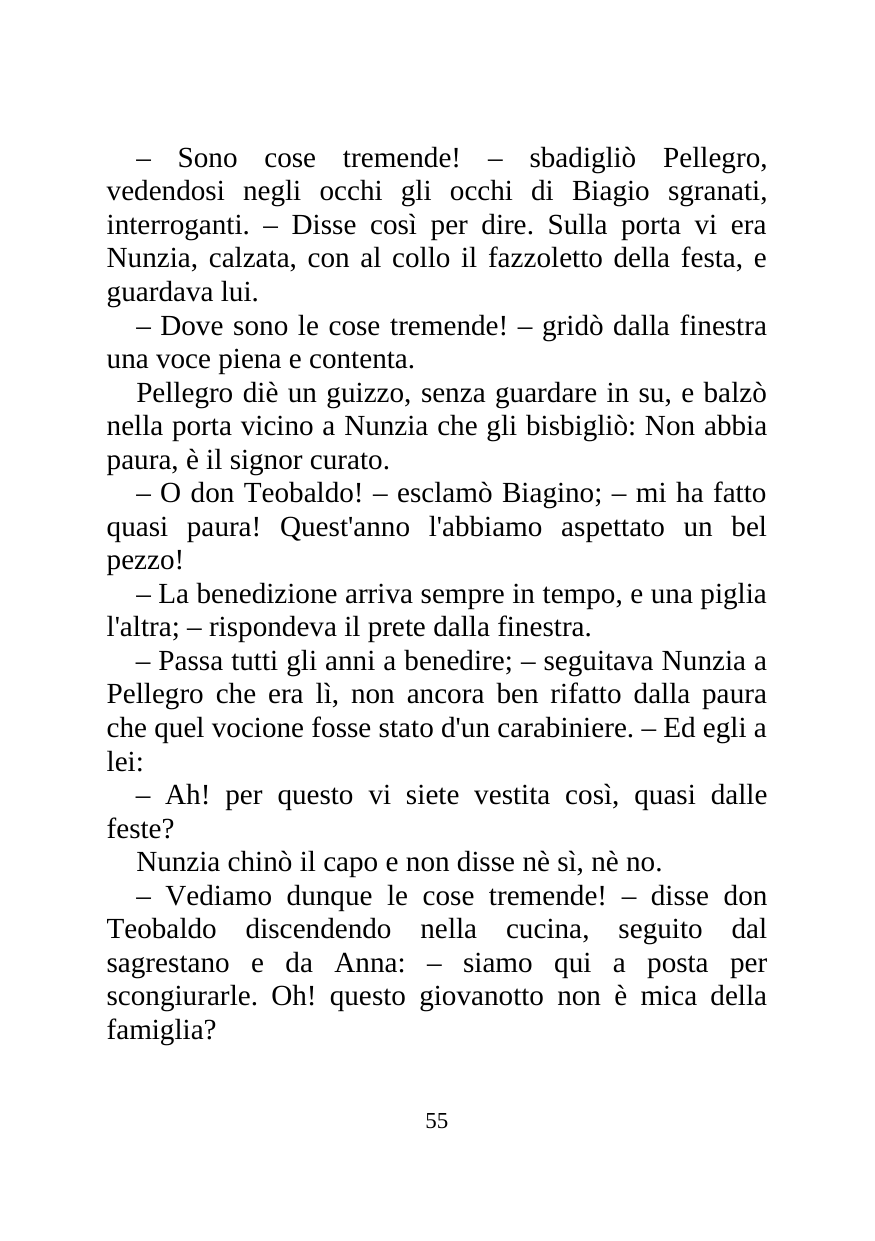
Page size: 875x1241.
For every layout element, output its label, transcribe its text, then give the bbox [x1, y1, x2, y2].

text – Sono cose tremende! – sbadigliò Pellegro, vedendosi negli occhi gli occhi di Biagio sgranati, interroganti. – Disse così per dire. Sulla porta vi era Nunzia, calzata, con al collo il fazzoletto della festa, e guardava lui. [106, 140, 768, 308]
text – Dove sono le cose tremende! – gridò dalla finestra una voce piena e contenta. [106, 308, 768, 375]
text – O don Teobaldo! – esclamò Biagino; – mi ha fatto quasi paura! Quest'anno l'abbiamo aspettato un bel pezzo! [106, 475, 768, 576]
text – Vediamo dunque le cose tremende! – disse don Teobaldo discendendo nella cucina, seguito dal sagrestano e da Anna: – siamo qui a posta per scongiurarle. Oh! questo giovanotto non è mica della famiglia? [106, 878, 768, 1046]
text – Ah! per questo vi siete vestita così, quasi dalle feste? [106, 777, 768, 844]
text – La benedizione arriva sempre in tempo, e una piglia l'altra; – rispondeva il prete dalla finestra. [106, 576, 768, 643]
text Pellegro diè un guizzo, senza guardare in su, e balzò nella porta vicino a Nunzia che gli bisbigliò: Non abbia paura, è il signor curato. [106, 375, 768, 475]
text Nunzia chinò il capo e non disse nè sì, nè no. [106, 844, 768, 878]
text – Passa tutti gli anni a benedire; – seguitava Nunzia a Pellegro che era lì, non ancora ben rifatto dalla paura che quel vocione fosse stato d'un carabiniere. – Ed egli a lei: [106, 643, 768, 777]
